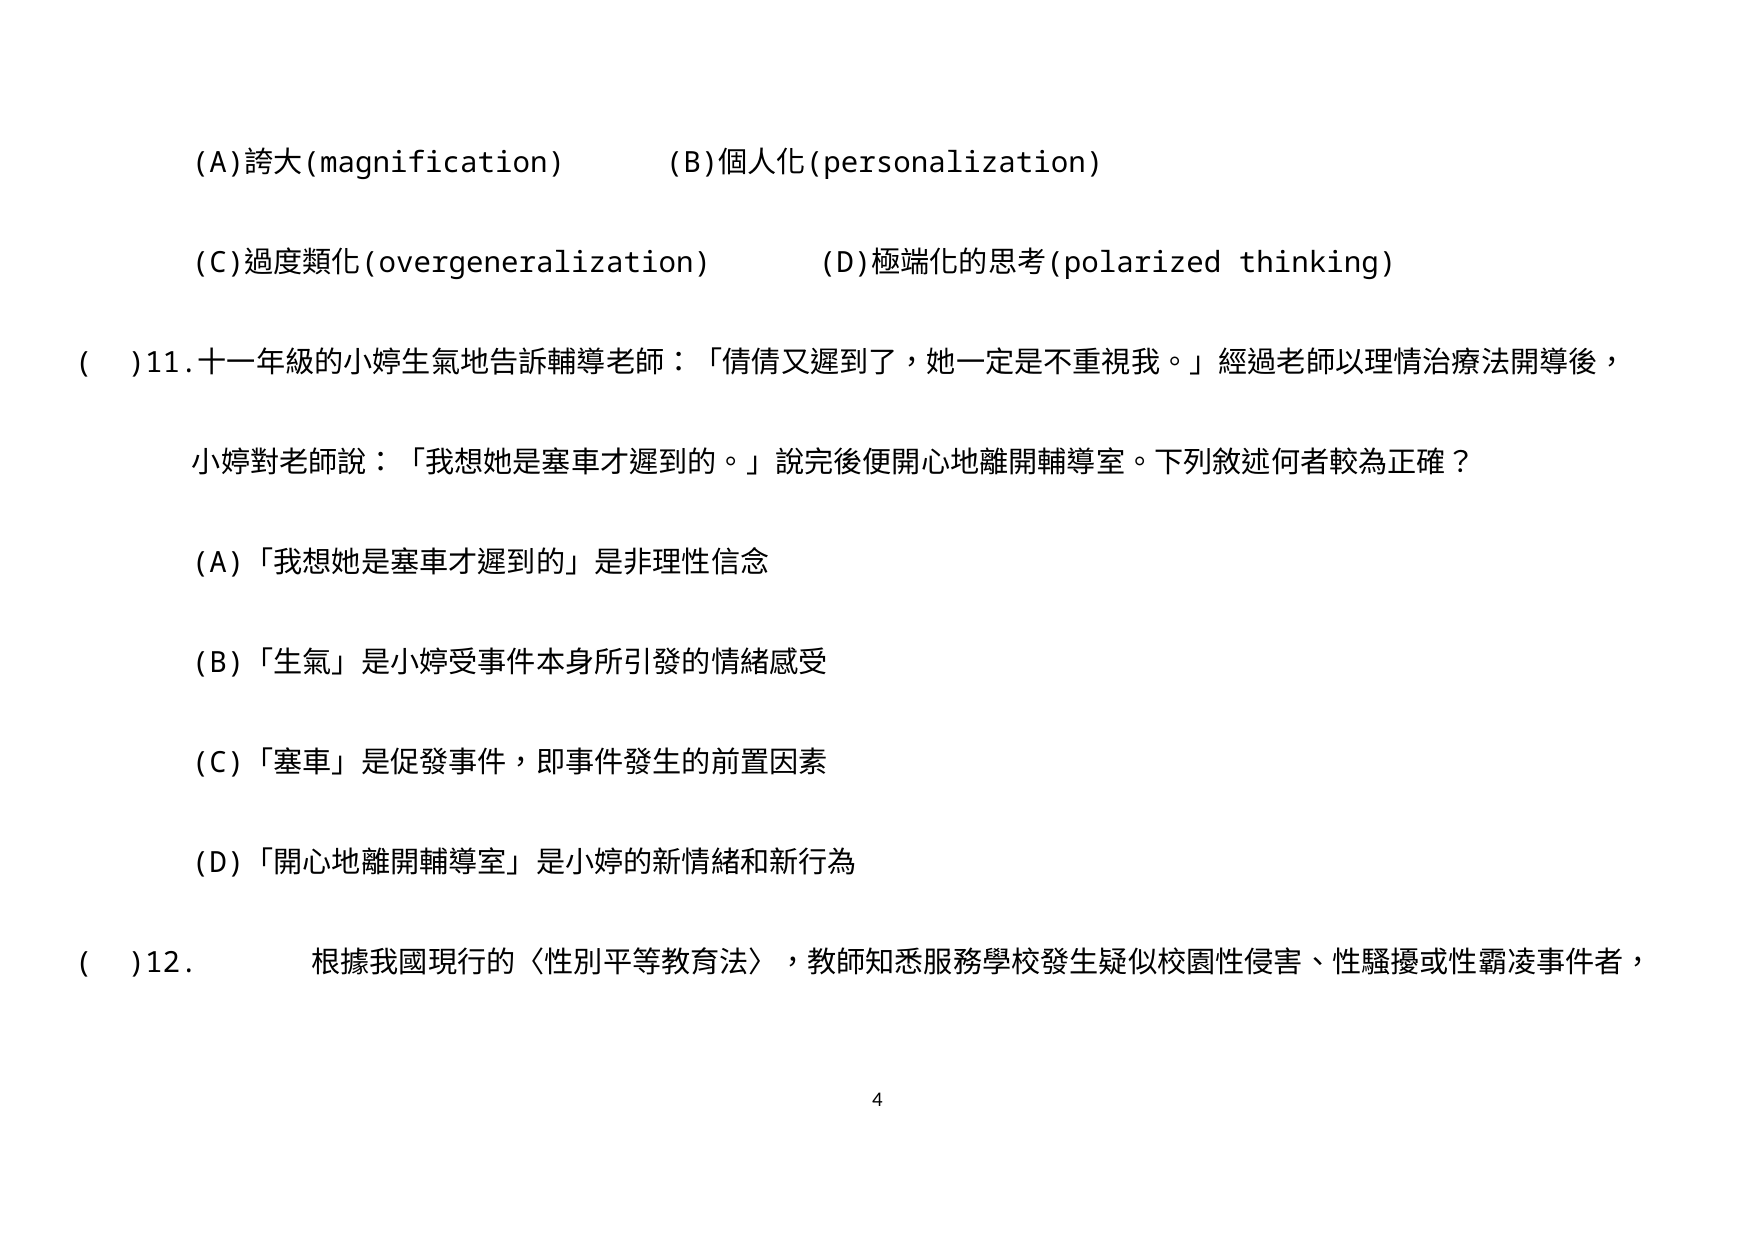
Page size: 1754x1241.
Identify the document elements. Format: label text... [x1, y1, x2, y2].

text (A)誇大(magnification) (B)個人化(personalization) [75, 118, 1679, 181]
text ( )12. 根據我國現行的〈性別平等教育法〉，教師知悉服務學校發生疑似校園性侵害、性騷擾或性霸凌事件者， [75, 918, 1679, 981]
text (C)「塞車」是促發事件，即事件發生的前置因素 [75, 718, 1679, 781]
text 小婷對老師說：「我想她是塞車才遲到的。」說完後便開心地離開輔導室。下列敘述何者較為正確？ [75, 418, 1679, 481]
text (B)「生氣」是小婷受事件本身所引發的情緒感受 [75, 618, 1679, 681]
text (A)「我想她是塞車才遲到的」是非理性信念 [75, 518, 1679, 581]
text (C)過度類化(overgeneralization) (D)極端化的思考(polarized thinking) [75, 218, 1679, 281]
text (D)「開心地離開輔導室」是小婷的新情緒和新行為 [75, 818, 1679, 881]
text ( )11.十一年級的小婷生氣地告訴輔導老師：「倩倩又遲到了，她一定是不重視我。」經過老師以理情治療法開導後， [75, 318, 1679, 381]
